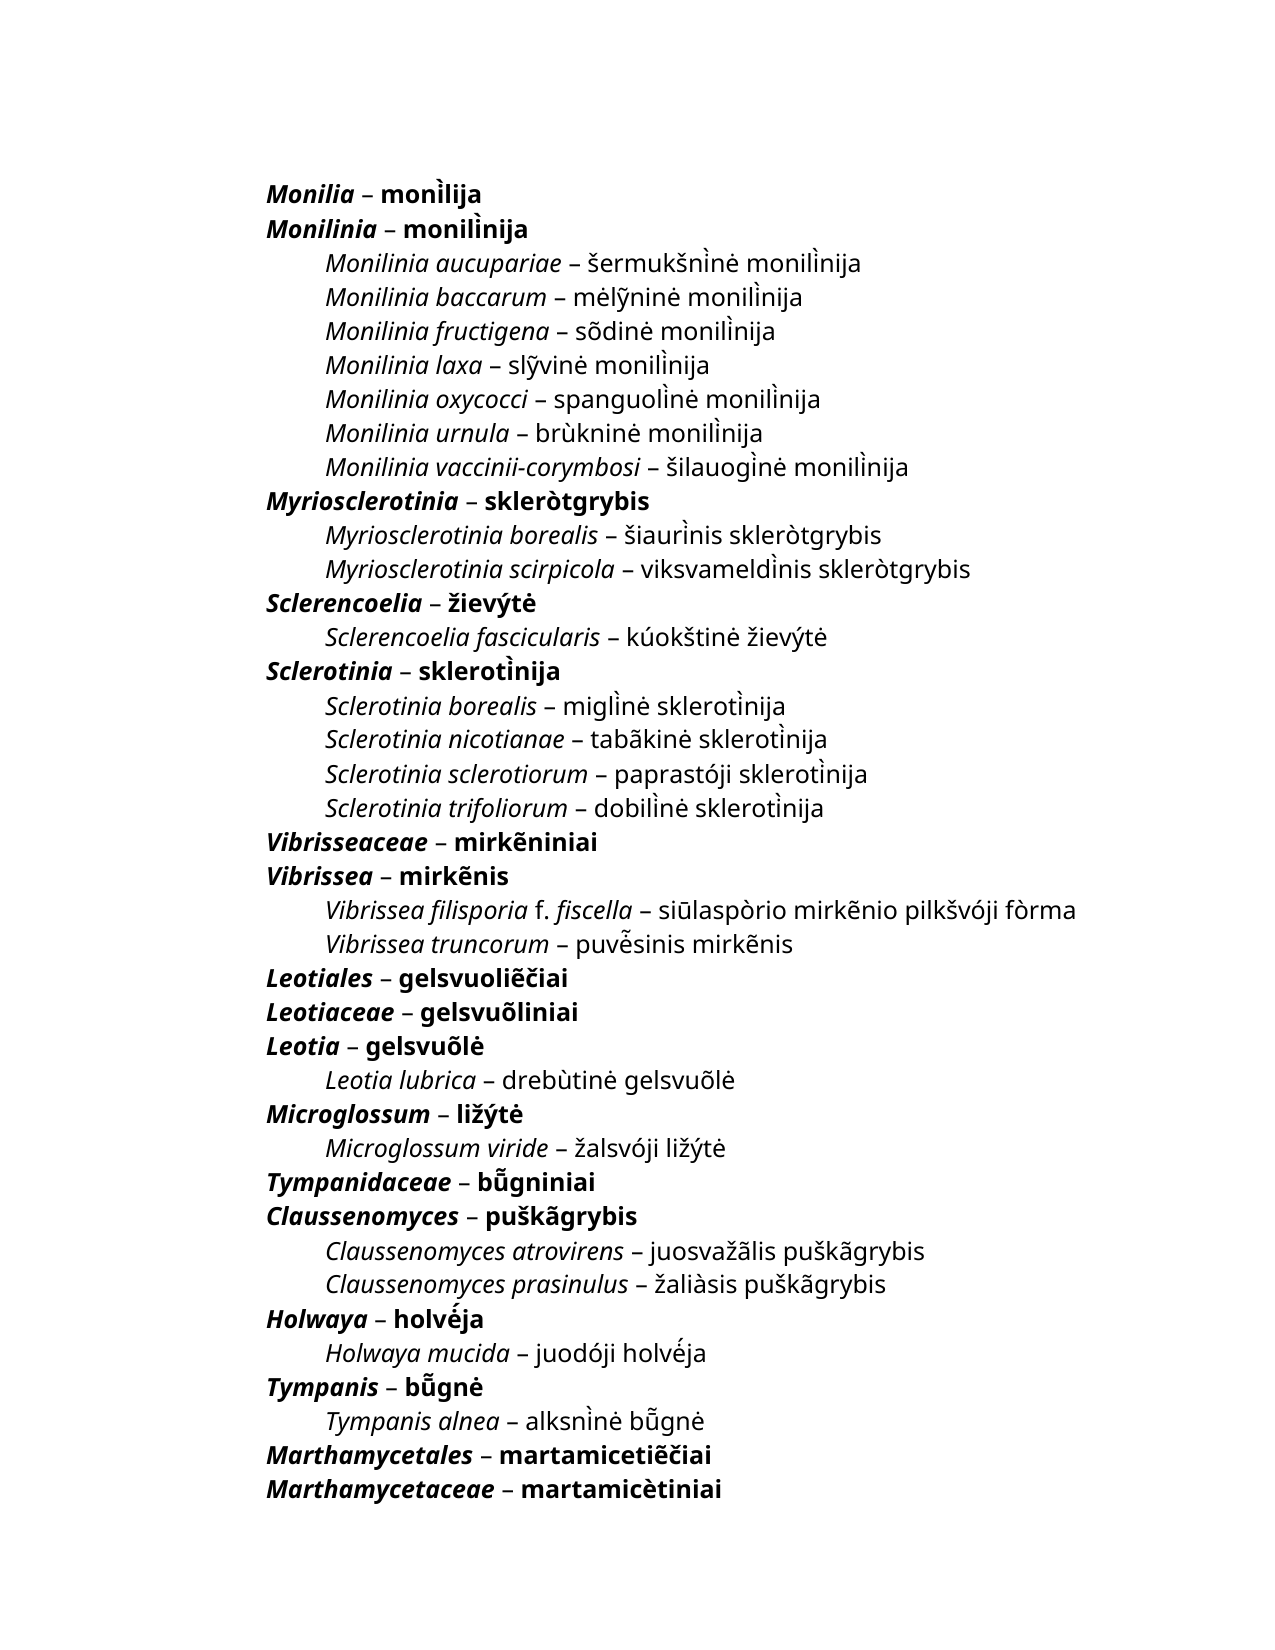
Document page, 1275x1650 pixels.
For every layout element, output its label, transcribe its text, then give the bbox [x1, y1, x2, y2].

text Myriosclerotinia scirpicola – viksvameldi̇̀nis skleròtgrybis [177, 552, 1216, 586]
text Monilia – moni̇̀lija [177, 177, 1216, 211]
text Monilinia baccarum – mėlỹninė monili̇̀nija [177, 279, 1216, 313]
text Holwaya – holvė́ja [177, 1301, 1216, 1335]
text Sclerencoelia fascicularis – kúokštinė žievýtė [177, 620, 1216, 654]
text Monilinia vaccinii-corymbosi – šilauogi̇̀nė monili̇̀nija [177, 450, 1216, 484]
text Leotiales – gelsvuoliẽčiai [177, 961, 1216, 995]
text Tympanis – bū̃gnė [177, 1369, 1216, 1403]
text Leotia lubrica – drebùtinė gelsvuõlė [177, 1063, 1216, 1097]
text Holwaya mucida – juodóji holvė́ja [177, 1335, 1216, 1369]
text Marthamycetales – martamicetiẽčiai [177, 1437, 1216, 1472]
text Sclerotinia sclerotiorum – paprastóji skleroti̇̀nija [177, 756, 1216, 790]
text Tympanis alnea – alksni̇̀nė bū̃gnė [177, 1403, 1216, 1437]
text Claussenomyces – puškãgrybis [177, 1199, 1216, 1233]
text Claussenomyces atrovirens – juosvažãlis puškãgrybis [177, 1233, 1216, 1267]
text Vibrissea truncorum – puvė̃sinis mirkẽnis [177, 927, 1216, 961]
text Claussenomyces prasinulus – žaliàsis puškãgrybis [177, 1267, 1216, 1301]
text Sclerencoelia – žievýtė [177, 586, 1216, 620]
text Vibrisseaceae – mirkẽniniai [177, 824, 1216, 858]
text Sclerotinia trifoliorum – dobili̇̀nė skleroti̇̀nija [177, 790, 1216, 824]
text Sclerotinia borealis – migli̇̀nė skleroti̇̀nija [177, 688, 1216, 722]
text Monilinia urnula – brùkninė monili̇̀nija [177, 416, 1216, 450]
text Monilinia – monili̇̀nija [177, 211, 1216, 245]
text Myriosclerotinia borealis – šiauri̇̀nis skleròtgrybis [177, 518, 1216, 552]
text Myriosclerotinia – skleròtgrybis [177, 484, 1216, 518]
text Vibrissea – mirkẽnis [177, 858, 1216, 892]
text Monilinia aucupariae – šermukšni̇̀nė monili̇̀nija [177, 245, 1216, 279]
text Leotia – gelsvuõlė [177, 1029, 1216, 1063]
text Microglossum – ližýtė [177, 1097, 1216, 1131]
text Leotiaceae – gelsvuõliniai [177, 995, 1216, 1029]
text Microglossum viride – žalsvóji ližýtė [177, 1131, 1216, 1165]
text Sclerotinia nicotianae – tabãkinė skleroti̇̀nija [177, 722, 1216, 756]
text Monilinia oxycocci – spanguoli̇̀nė monili̇̀nija [177, 382, 1216, 416]
text Monilinia laxa – slỹvinė monili̇̀nija [177, 347, 1216, 382]
text Monilinia fructigena – sõdinė monili̇̀nija [177, 313, 1216, 347]
text Sclerotinia – skleroti̇̀nija [177, 654, 1216, 688]
text Marthamycetaceae – martamicètiniai [177, 1472, 1216, 1506]
text Tympanidaceae – bū̃gniniai [177, 1165, 1216, 1199]
text Vibrissea filisporia f. fiscella – siūlaspòrio mirkẽnio pilkšvóji fòrma [177, 892, 1216, 927]
